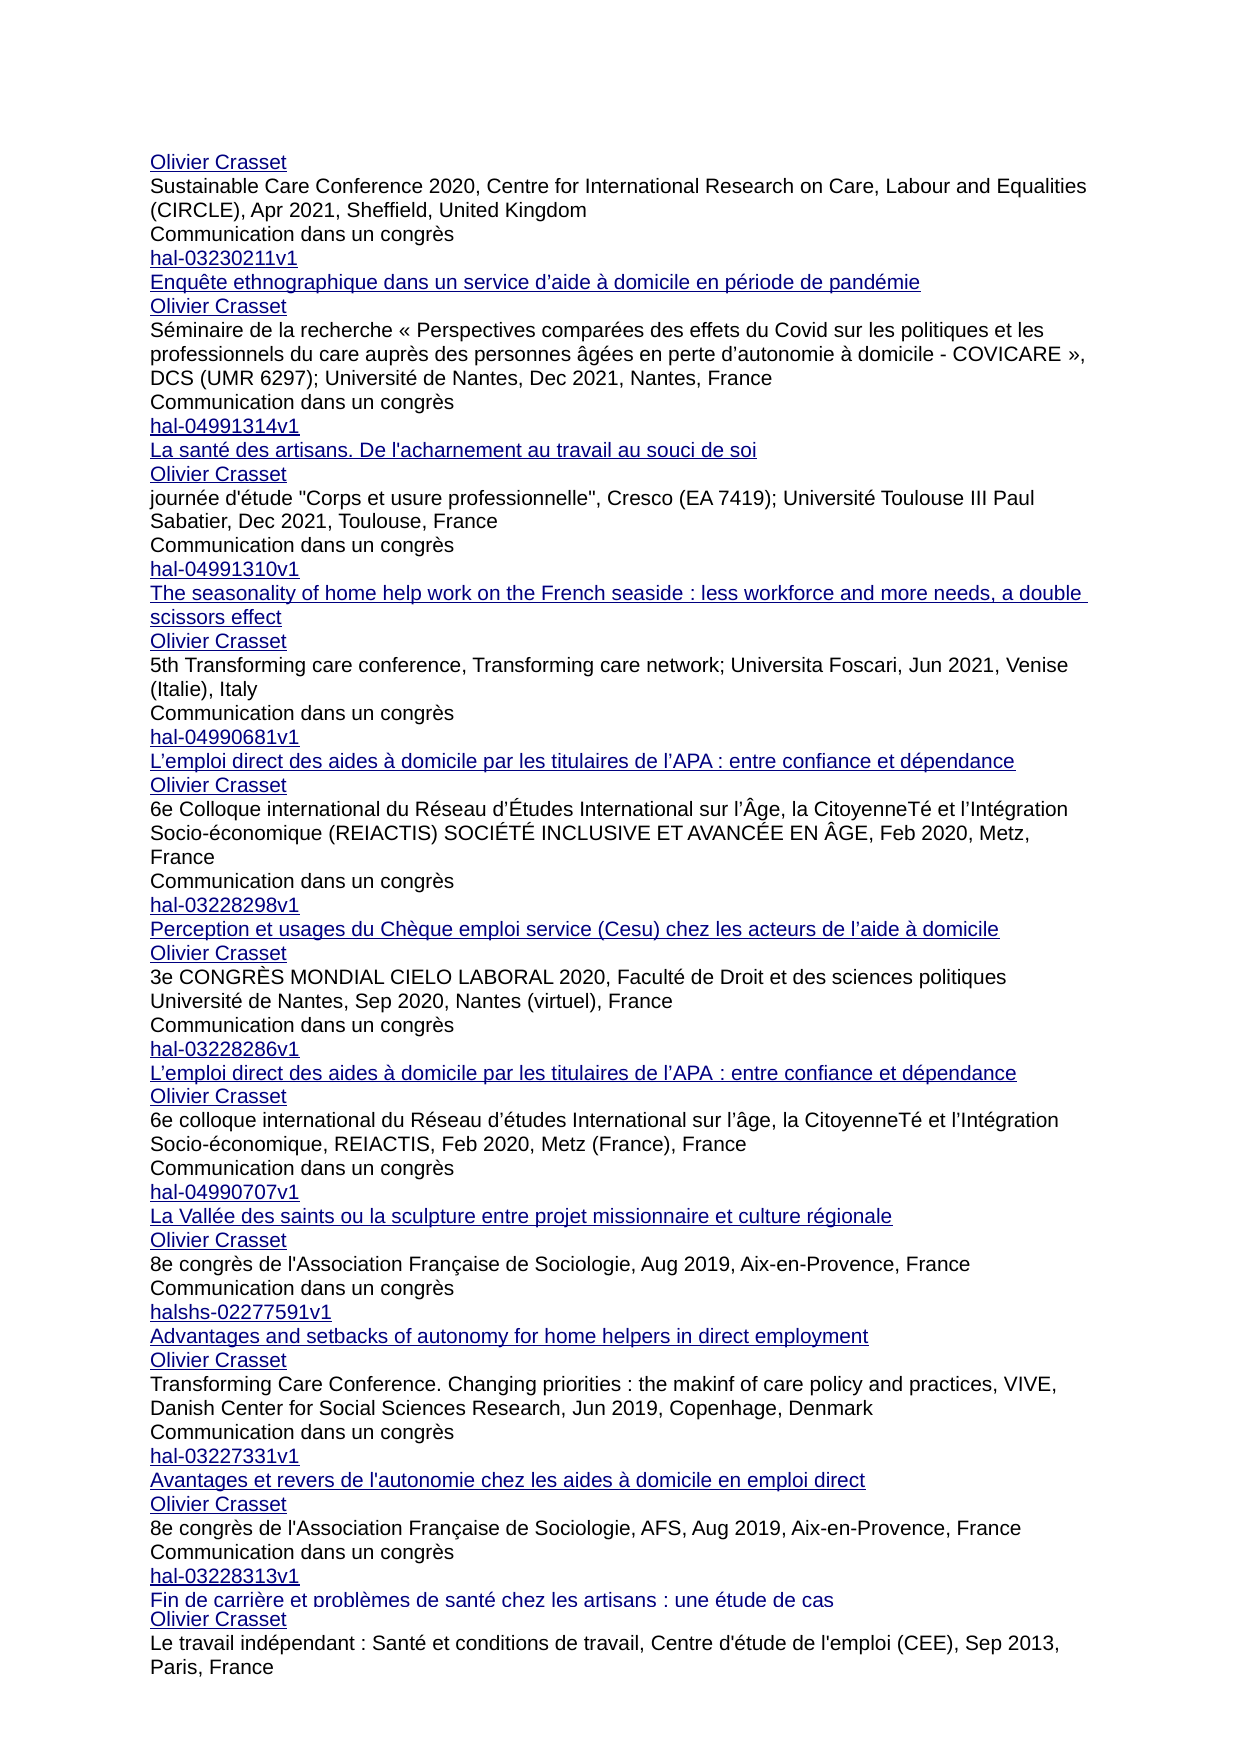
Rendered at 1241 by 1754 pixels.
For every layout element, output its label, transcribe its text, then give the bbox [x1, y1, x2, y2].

table_cell Advantages and setbacks of autonomy for home helpers in direct employment Olivier Crasset Transforming Care Conference. Changing priorities : the makinf of care policy and practices, VIVE, Danish Center for Social Sciences Research, Jun 2019, Copenhage, Denmark Communication dans un congrès hal-03227331v1 [150, 1324, 1090, 1468]
table_cell Avantages et revers de l'autonomie chez les aides à domicile en emploi direct Olivier Crasset 8e congrès de l'Association Française de Sociologie, AFS, Aug 2019, Aix-en-Provence, France Communication dans un congrès hal-03228313v1 [150, 1468, 1090, 1587]
table_cell La santé des artisans. De l'acharnement au travail au souci de soi Olivier Crasset journée d'étude "Corps et usure professionnelle", Cresco (EA 7419); Université Toulouse III Paul Sabatier, Dec 2021, Toulouse, France Communication dans un congrès hal-04991310v1 [150, 438, 1090, 581]
table_cell La Vallée des saints ou la sculpture entre projet missionnaire et culture régionale Olivier Crasset 8e congrès de l'Association Française de Sociologie, Aug 2019, Aix-en-Provence, France Communication dans un congrès halshs-02277591v1 [150, 1204, 1090, 1324]
table_cell The seasonality of home help work on the French seaside : less workforce and more needs, a double scissors effect Olivier Crasset 5th Transforming care conference, Transforming care network; Universita Foscari, Jun 2021, Venise (Italie), Italy Communication dans un congrès hal-04990681v1 [150, 581, 1090, 749]
table_cell L’emploi direct des aides à domicile par les titulaires de l’APA : entre confiance et dépendance Olivier Crasset 6e colloque international du Réseau d’études International sur l’âge, la CitoyenneTé et l’Intégration Socio-économique, REIACTIS, Feb 2020, Metz (France), France Communication dans un congrès hal-04990707v1 [150, 1060, 1090, 1204]
table_cell Enquête ethnographique dans un service d’aide à domicile en période de pandémie Olivier Crasset Séminaire de la recherche « Perspectives comparées des effets du Covid sur les politiques et les professionnels du care auprès des personnes âgées en perte d’autonomie à domicile - COVICARE », DCS (UMR 6297); Université de Nantes, Dec 2021, Nantes, France Communication dans un congrès hal-04991314v1 [150, 270, 1090, 437]
table_cell L’emploi direct des aides à domicile par les titulaires de l’APA : entre confiance et dépendance Olivier Crasset 6e Colloque international du Réseau d’Études International sur l’Âge, la CitoyenneTé et l’Intégration Socio-économique (REIACTIS) SOCIÉTÉ INCLUSIVE ET AVANCÉE EN ÂGE, Feb 2020, Metz, France Communication dans un congrès hal-03228298v1 [150, 749, 1090, 917]
table_cell Perception et usages du Chèque emploi service (Cesu) chez les acteurs de l’aide à domicile Olivier Crasset 3e CONGRÈS MONDIAL CIELO LABORAL 2020, Faculté de Droit et des sciences politiques Université de Nantes, Sep 2020, Nantes (virtuel), France Communication dans un congrès hal-03228286v1 [150, 917, 1090, 1060]
table_cell Fin de carrière et problèmes de santé chez les artisans : une étude de cas Olivier Crasset Le travail indépendant : Santé et conditions de travail, Centre d'étude de l'emploi (CEE), Sep 2013, Paris, France [150, 1588, 1090, 1679]
table_cell Olivier Crasset Sustainable Care Conference 2020, Centre for International Research on Care, Labour and Equalities (CIRCLE), Apr 2021, Sheffield, United Kingdom Communication dans un congrès hal-03230211v1 [150, 150, 1090, 270]
